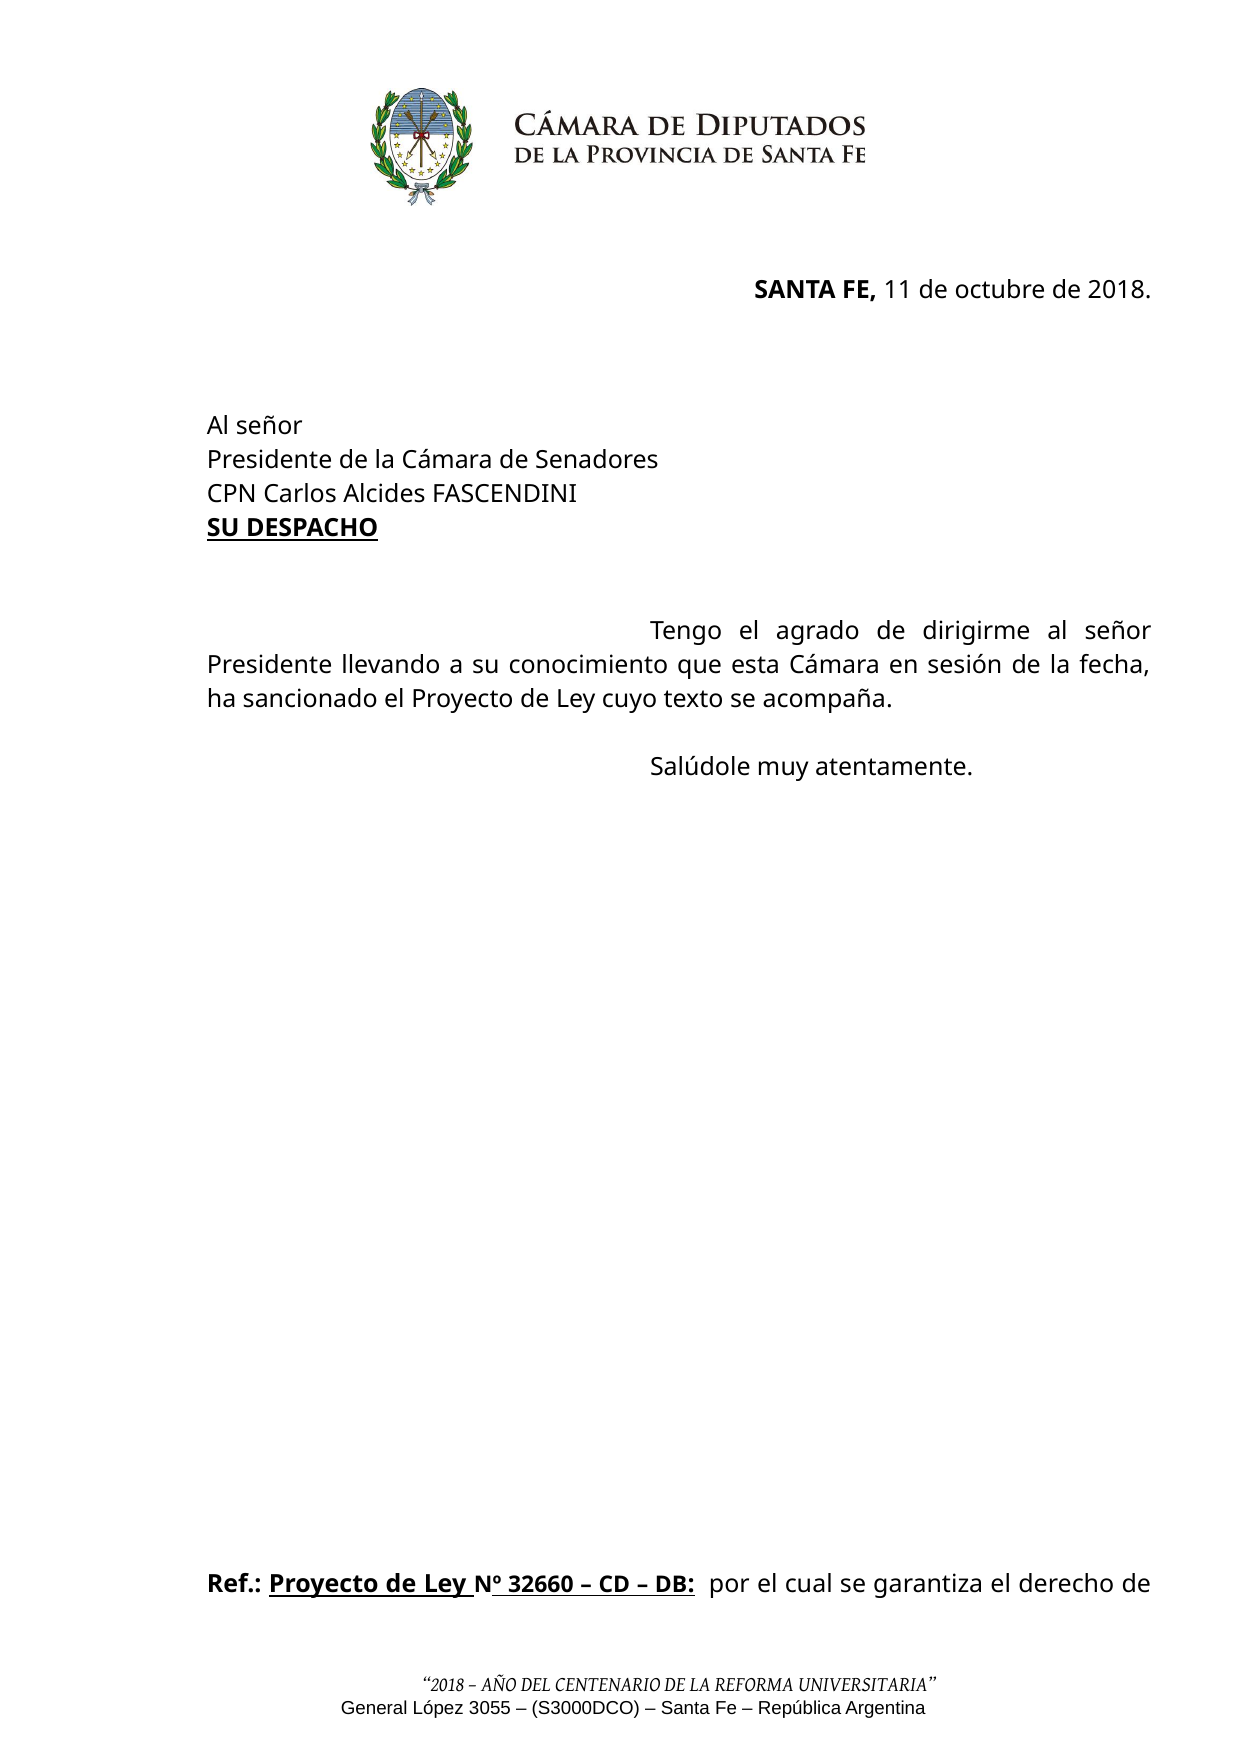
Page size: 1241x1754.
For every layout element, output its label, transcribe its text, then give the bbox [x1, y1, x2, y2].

text SU DESPACHO [207, 510, 1152, 544]
text Salúdole muy atentamente. [207, 748, 1152, 783]
text Presidente de la Cámara de Senadores [207, 442, 1152, 476]
text Tengo el agrado de dirigirme al señor Presidente llevando a su conocimiento que esta Cámara en sesión de la fecha, ha sancionado el Proyecto de Ley cuyo texto se acompaña. [207, 612, 1152, 714]
text CPN Carlos Alcides FASCENDINI [207, 476, 1152, 510]
picture [370, 88, 866, 210]
text Al señor [207, 408, 1152, 442]
text SANTA FE, 11 de octubre de 2018. [207, 272, 1152, 306]
text Ref.: Proyecto de Ley Nº 32660 – CD – DB: por el cual se garantiza el derecho de [207, 1566, 1152, 1600]
